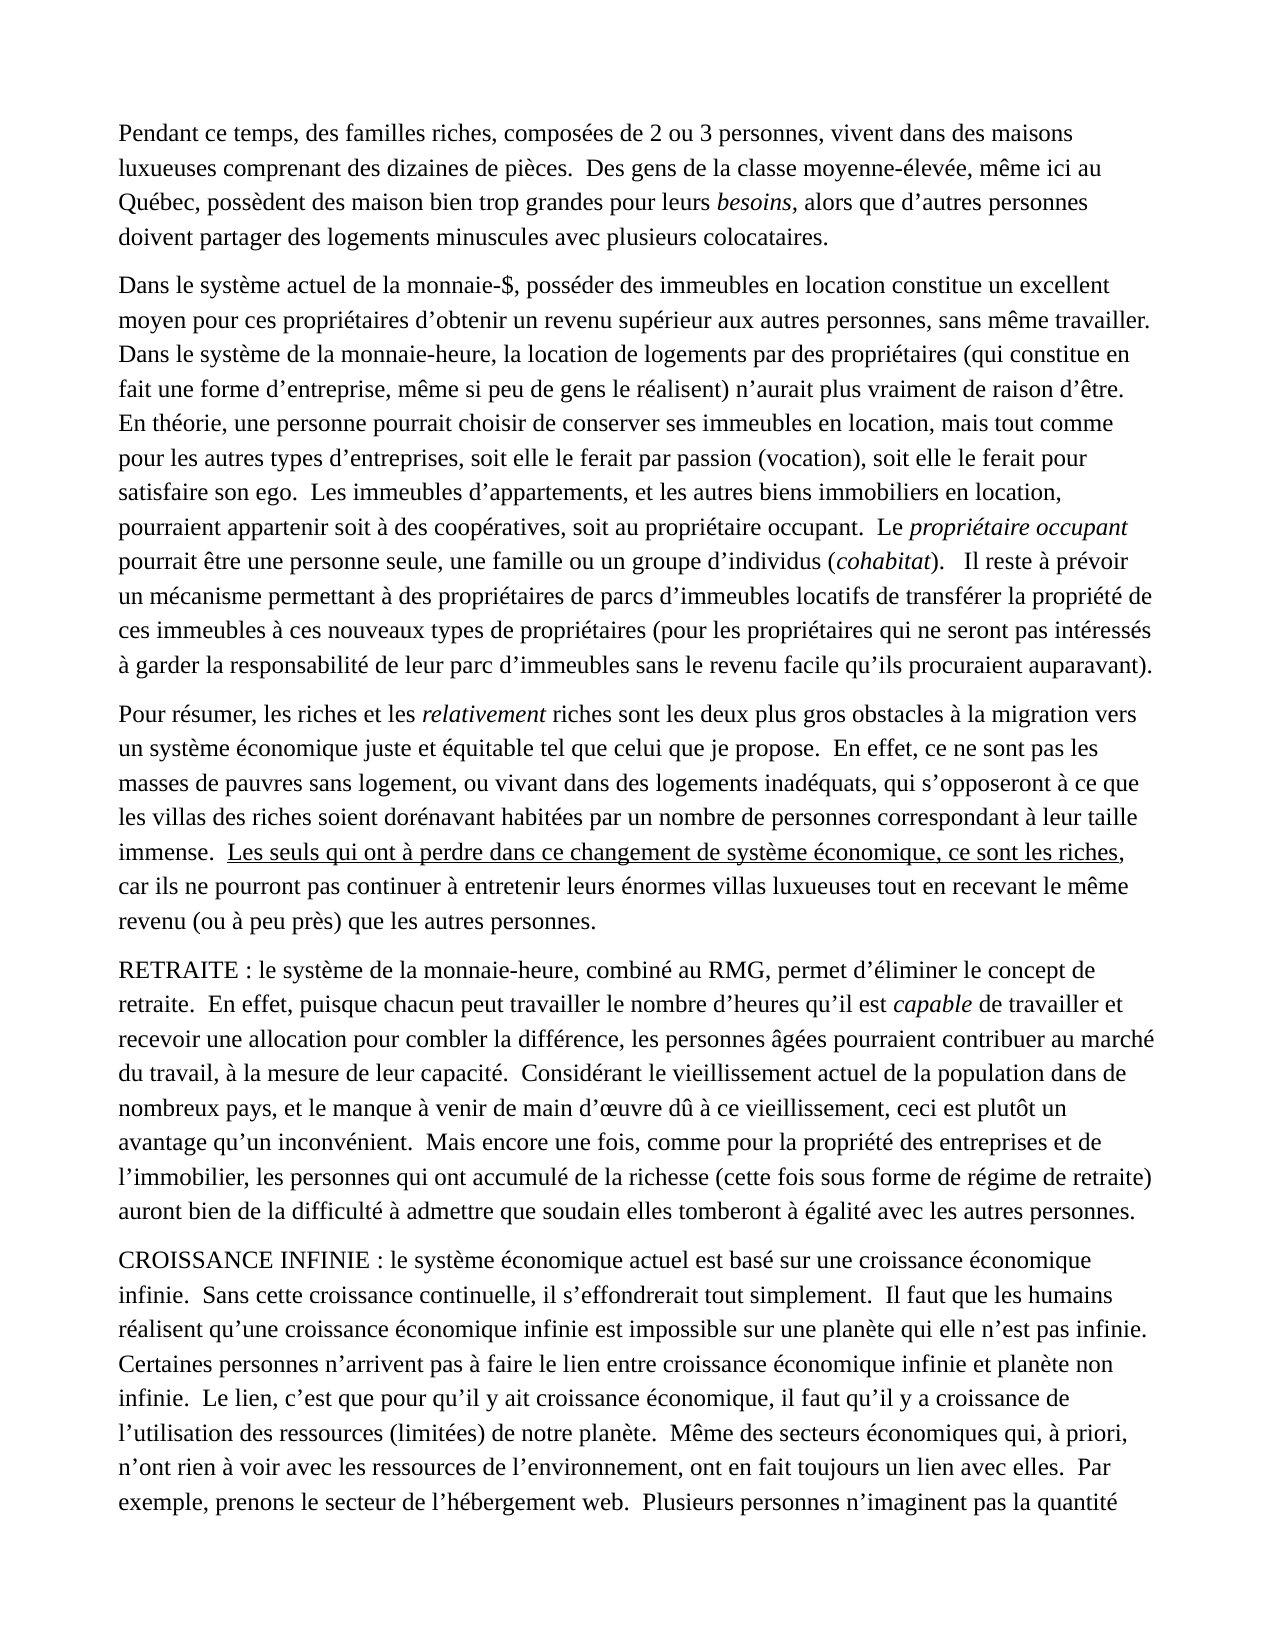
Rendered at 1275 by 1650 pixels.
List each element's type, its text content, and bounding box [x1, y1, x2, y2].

text RETRAITE : le système de la monnaie-heure, combiné au RMG, permet d’éliminer le concept de retraite. En effet, puisque chacun peut travailler le nombre d’heures qu’il est capable de travailler et recevoir une allocation pour combler la différence, les personnes âgées pourraient contribuer au marché du travail, à la mesure de leur capacité. Considérant le vieillissement actuel de la population dans de nombreux pays, et le manque à venir de main d’œuvre dû à ce vieillissement, ceci est plutôt un avantage qu’un inconvénient. Mais encore une fois, comme pour la propriété des entreprises et de l’immobilier, les personnes qui ont accumulé de la richesse (cette fois sous forme de régime de retraite) auront bien de la difficulté à admettre que soudain elles tomberont à égalité avec les autres personnes. [118, 955, 1157, 1225]
text Pendant ce temps, des familles riches, composées de 2 ou 3 personnes, vivent dans des maisons luxueuses comprenant des dizaines de pièces. Des gens de la classe moyenne-élevée, même ici au Québec, possèdent des maison bien trop grandes pour leurs besoins, alors que d’autres personnes doivent partager des logements minuscules avec plusieurs colocataires. [118, 118, 1157, 250]
text CROISSANCE INFINIE : le système économique actuel est basé sur une croissance économique infinie. Sans cette croissance continuelle, il s’effondrerait tout simplement. Il faut que les humains réalisent qu’une croissance économique infinie est impossible sur une planète qui elle n’est pas infinie. Certaines personnes n’arrivent pas à faire le lien entre croissance économique infinie et planète non infinie. Le lien, c’est que pour qu’il y ait croissance économique, il faut qu’il y a croissance de l’utilisation des ressources (limitées) de notre planète. Même des secteurs économiques qui, à priori, n’ont rien à voir avec les ressources de l’environnement, ont en fait toujours un lien avec elles. Par exemple, prenons le secteur de l’hébergement web. Plusieurs personnes n’imaginent pas la quantité [118, 1245, 1157, 1515]
text Dans le système actuel de la monnaie-$, posséder des immeubles en location constitue un excellent moyen pour ces propriétaires d’obtenir un revenu supérieur aux autres personnes, sans même travailler. Dans le système de la monnaie-heure, la location de logements par des propriétaires (qui constitue en fait une forme d’entreprise, même si peu de gens le réalisent) n’aurait plus vraiment de raison d’être. En théorie, une personne pourrait choisir de conserver ses immeubles en location, mais tout comme pour les autres types d’entreprises, soit elle le ferait par passion (vocation), soit elle le ferait pour satisfaire son ego. Les immeubles d’appartements, et les autres biens immobiliers en location, pourraient appartenir soit à des coopératives, soit au propriétaire occupant. Le propriétaire occupant pourrait être une personne seule, une famille ou un groupe d’individus (cohabitat). Il reste à prévoir un mécanisme permettant à des propriétaires de parcs d’immeubles locatifs de transférer la propriété de ces immeubles à ces nouveaux types de propriétaires (pour les propriétaires qui ne seront pas intéressés à garder la responsabilité de leur parc d’immeubles sans le revenu facile qu’ils procuraient auparavant). [118, 271, 1157, 679]
text Pour résumer, les riches et les relativement riches sont les deux plus gros obstacles à la migration vers un système économique juste et équitable tel que celui que je propose. En effet, ce ne sont pas les masses de pauvres sans logement, ou vivant dans des logements inadéquats, qui s’opposeront à ce que les villas des riches soient dorénavant habitées par un nombre de personnes correspondant à leur taille immense. Les seuls qui ont à perdre dans ce changement de système économique, ce sont les riches, car ils ne pourront pas continuer à entretenir leurs énormes villas luxueuses tout en recevant le même revenu (ou à peu près) que les autres personnes. [118, 699, 1157, 934]
